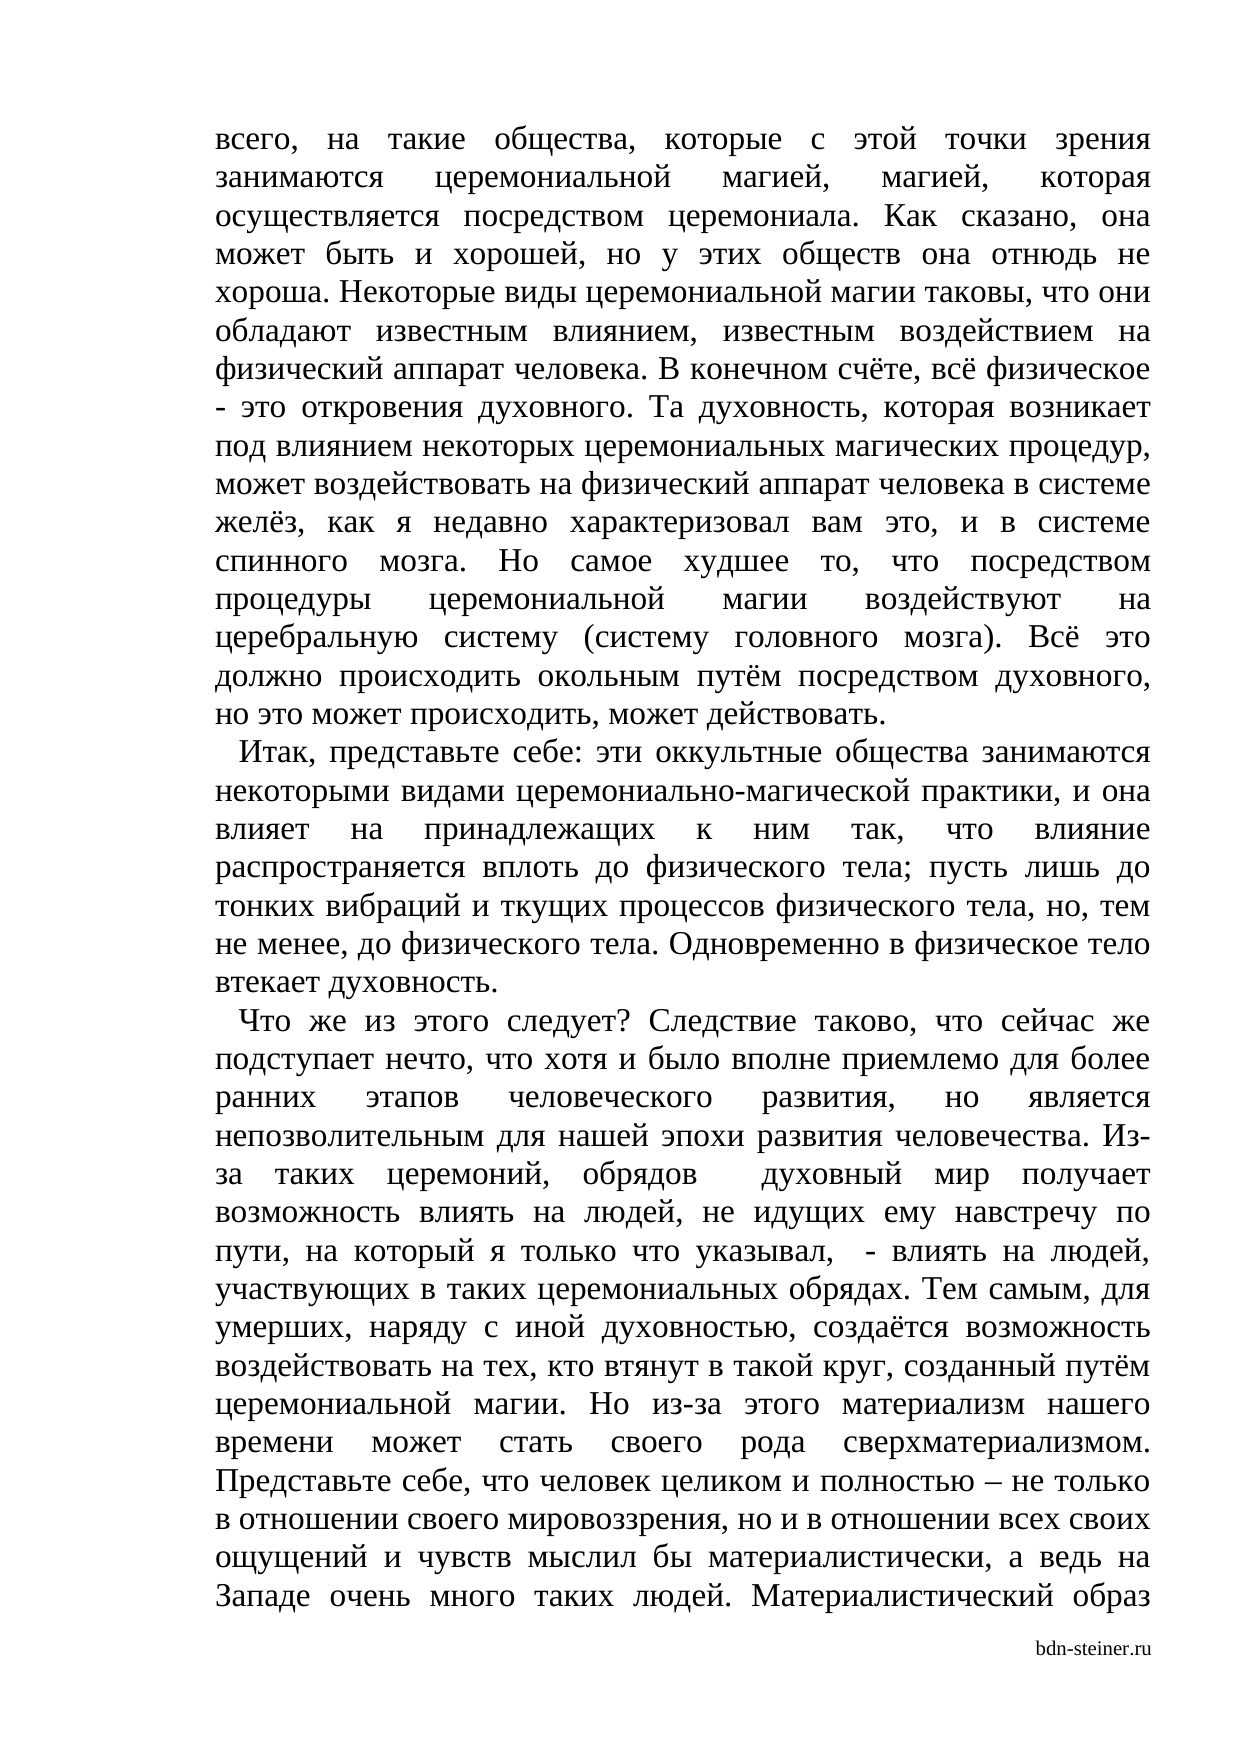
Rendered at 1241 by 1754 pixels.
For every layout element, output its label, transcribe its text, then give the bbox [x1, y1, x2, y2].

text Что же из этого следует? Следствие таково, что сейчас же подступает нечто, что хотя и было вполне приемлемо для более ранних этапов человеческого развития, но является непозволительным для нашей эпохи развития человечества. Из-за таких церемоний, обрядов духовный мир получает возможность влиять на людей, не идущих ему навстречу по пути, на который я только что указывал, - влиять на людей, участвующих в таких церемониальных обрядах. Тем самым, для умерших, наряду с иной духовностью, создаётся возможность воздействовать на тех, кто втянут в такой круг, созданный путём церемониальной магии. Но из-за этого материализм нашего времени может стать своего рода сверхматериализмом. Представьте себе, что человек целиком и полностью – не только в отношении своего мировоззрения, но и в отношении всех своих ощущений и чувств мыслил бы материалистически, а ведь на Западе очень много таких людей. Материалистический образ мыслей возрастает во всё большем масштабе. Тогда у человека возникает побуждение завладеть влиянием на материальный мир не только будучи живым, находясь в физическом теле, но и после смерти. Его стремление таково: умерев, я хочу иметь какое-либо пристанище, центр, исходя из которого, я мог бы действовать на живых людей, оставленных мною на земле, или на тех, кто мне пригоден. В наше время уже есть такие люди, материалистический порыв которых так силён, что они стремятся к таким учреждениям, организациям, посредством которых они и после смерти могли бы опекать эти организации в материальном мире. И такими инструментами, посредством которых человек гарантирует себе материальное господство после смерти, как раз и являются центры определённой церемониальной магии. [215, 1000, 1152, 1613]
text Есть много разновидностей таких обществ. Одна определённая их разновидность, особенно распространённая на Западе и имеющая многообразную специфику, охватывает организации, занимающиеся церемониальной магией. Правда, церимониальная магия может быть и хорошей, но сейчас мы говорим о тех обществах, которые занимаются церемониальной магией не ради блага всего человечества, а ради блага групп людей или ради блага особых устремлений, не носящих общечеловеческого характера. Направим наш взгляд, прежде всего, на такие общества, которые с этой точки зрения занимаются церемониальной магией, магией, которая осуществляется посредством церемониала. Как сказано, она может быть и хорошей, но у этих обществ она отнюдь не хороша. Некоторые виды церемониальной магии таковы, что они обладают известным влиянием, известным воздействием на физический аппарат человека. В конечном счёте, всё физическое - это откровения духовного. Та духовность, которая возникает под влиянием некоторых церемониальных магических процедур, может воздействовать на физический аппарат человека в системе желёз, как я недавно характеризовал вам это, и в системе спинного мозга. Но самое худшее то, что посредством процедуры церемониальной магии воздействуют на церебральную систему (систему головного мозга). Всё это должно происходить окольным путём посредством духовного, но это может происходить, может действовать. [215, 118, 1152, 731]
text Итак, представьте себе: эти оккультные общества занимаются некоторыми видами церемониально-магической практики, и она влияет на принадлежащих к ним так, что влияние распространяется вплоть до физического тела; пусть лишь до тонких вибраций и ткущих процессов физического тела, но, тем не менее, до физического тела. Одновременно в физическое тело втекает духовность. [215, 731, 1152, 1000]
